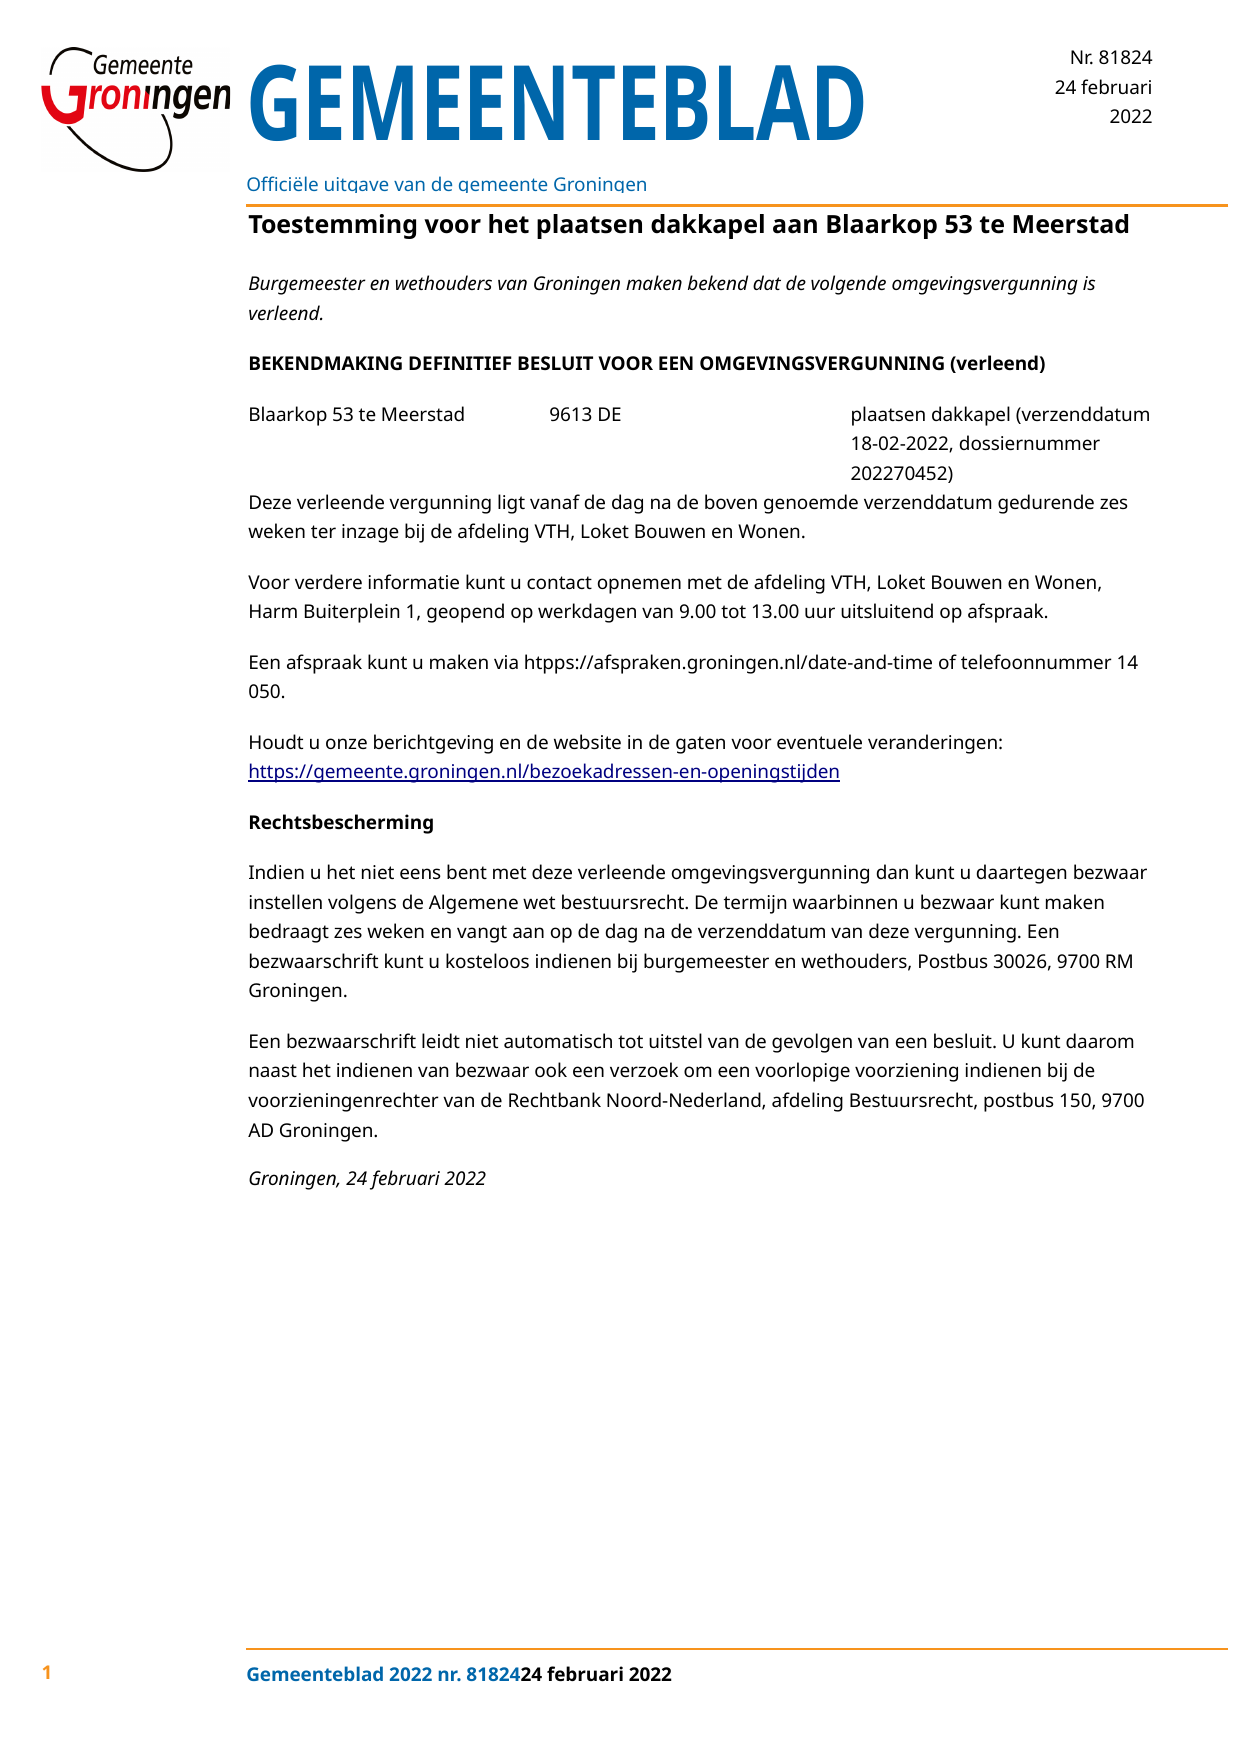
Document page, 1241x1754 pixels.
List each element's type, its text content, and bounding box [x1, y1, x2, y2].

text Voor verdere informatie kunt u contact opnemen met de afdeling VTH, Loket Bouwen en Wonen, Harm Buiterplein 1, geopend op werkdagen van 9.00 tot 13.00 uur uitsluitend op afspraak. [248, 569, 1152, 624]
text Houdt u onze berichtgeving en de website in de gaten voor eventuele veranderingen: https://gemeente.groningen.nl/bezoekadressen-en-openingstijden [248, 729, 1152, 784]
text BEKENDMAKING DEFINITIEF BESLUIT VOOR EEN OMGEVINGSVERGUNNING (verleend) [248, 350, 1152, 376]
table_header 9613 DE [549, 401, 850, 486]
table_header plaatsen dakkapel (verzenddatum 18-02-2022, dossiernummer 202270452) [850, 401, 1152, 486]
text Een afspraak kunt u maken via htpps://afspraken.groningen.nl/date-and-time of telefoonnummer 14 050. [248, 649, 1152, 704]
text Burgemeester en wethouders van Groningen maken bekend dat de volgende omgevingsvergunning is verleend. [248, 270, 1152, 326]
text Een bezwaarschrift leidt niet automatisch tot uitstel van de gevolgen van een besluit. U kunt daarom naast het indienen van bezwaar ook een verzoek om een voorlopige voorziening indienen bij de voorzieningenrechter van de Rechtbank Noord-Nederland, afdeling Bestuursrecht, postbus 150, 9700 AD Groningen. [248, 1028, 1152, 1143]
text Rechtsbescherming [248, 809, 1152, 835]
text Deze verleende vergunning ligt vanaf de dag na de boven genoemde verzenddatum gedurende zes weken ter inzage bij de afdeling VTH, Loket Bouwen en Wonen. [248, 489, 1152, 544]
table_header Blaarkop 53 te Meerstad [248, 401, 549, 486]
text Toestemming voor het plaatsen dakkapel aan Blaarkop 53 te Meerstad [248, 207, 1152, 241]
text Indien u het niet eens bent met deze verleende omgevingsvergunning dan kunt u daartegen bezwaar instellen volgens de Algemene wet bestuursrecht. De termijn waarbinnen u bezwaar kunt maken bedraagt zes weken en vangt aan op de dag na de verzenddatum van deze vergunning. Een bezwaarschrift kunt u kosteloos indienen bij burgemeester en wethouders, Postbus 30026, 9700 RM Groningen. [248, 859, 1152, 1003]
picture [41, 47, 231, 172]
text Groningen, 24 februari 2022 [248, 1165, 1152, 1190]
